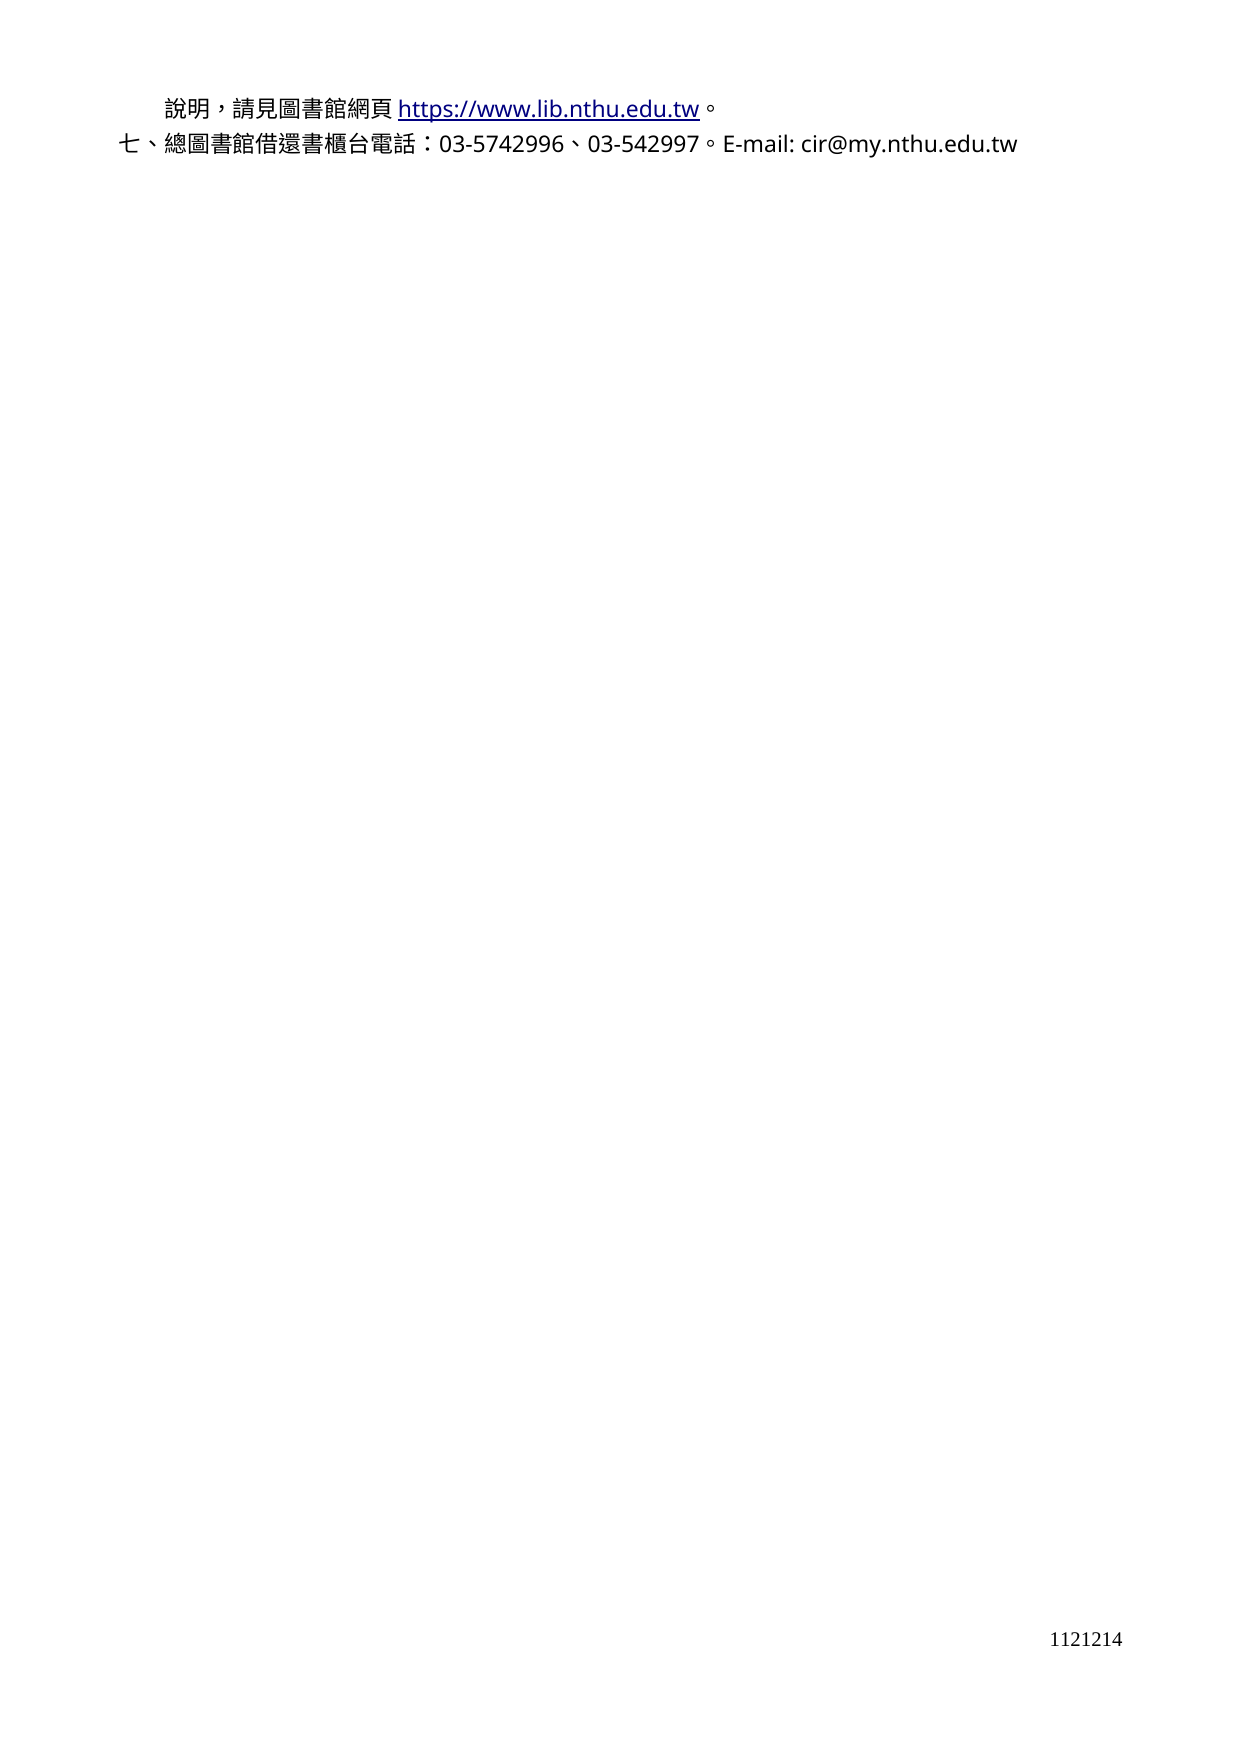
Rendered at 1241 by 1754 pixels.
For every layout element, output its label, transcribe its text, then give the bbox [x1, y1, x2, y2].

text 說明，請見圖書館網頁https://www.lib.nthu.edu.tw。 [118, 89, 1122, 124]
text 七、總圖書館借還書櫃台電話：03-5742996、03-542997。E-mail: cir@my.nthu.edu.tw [118, 124, 1122, 159]
